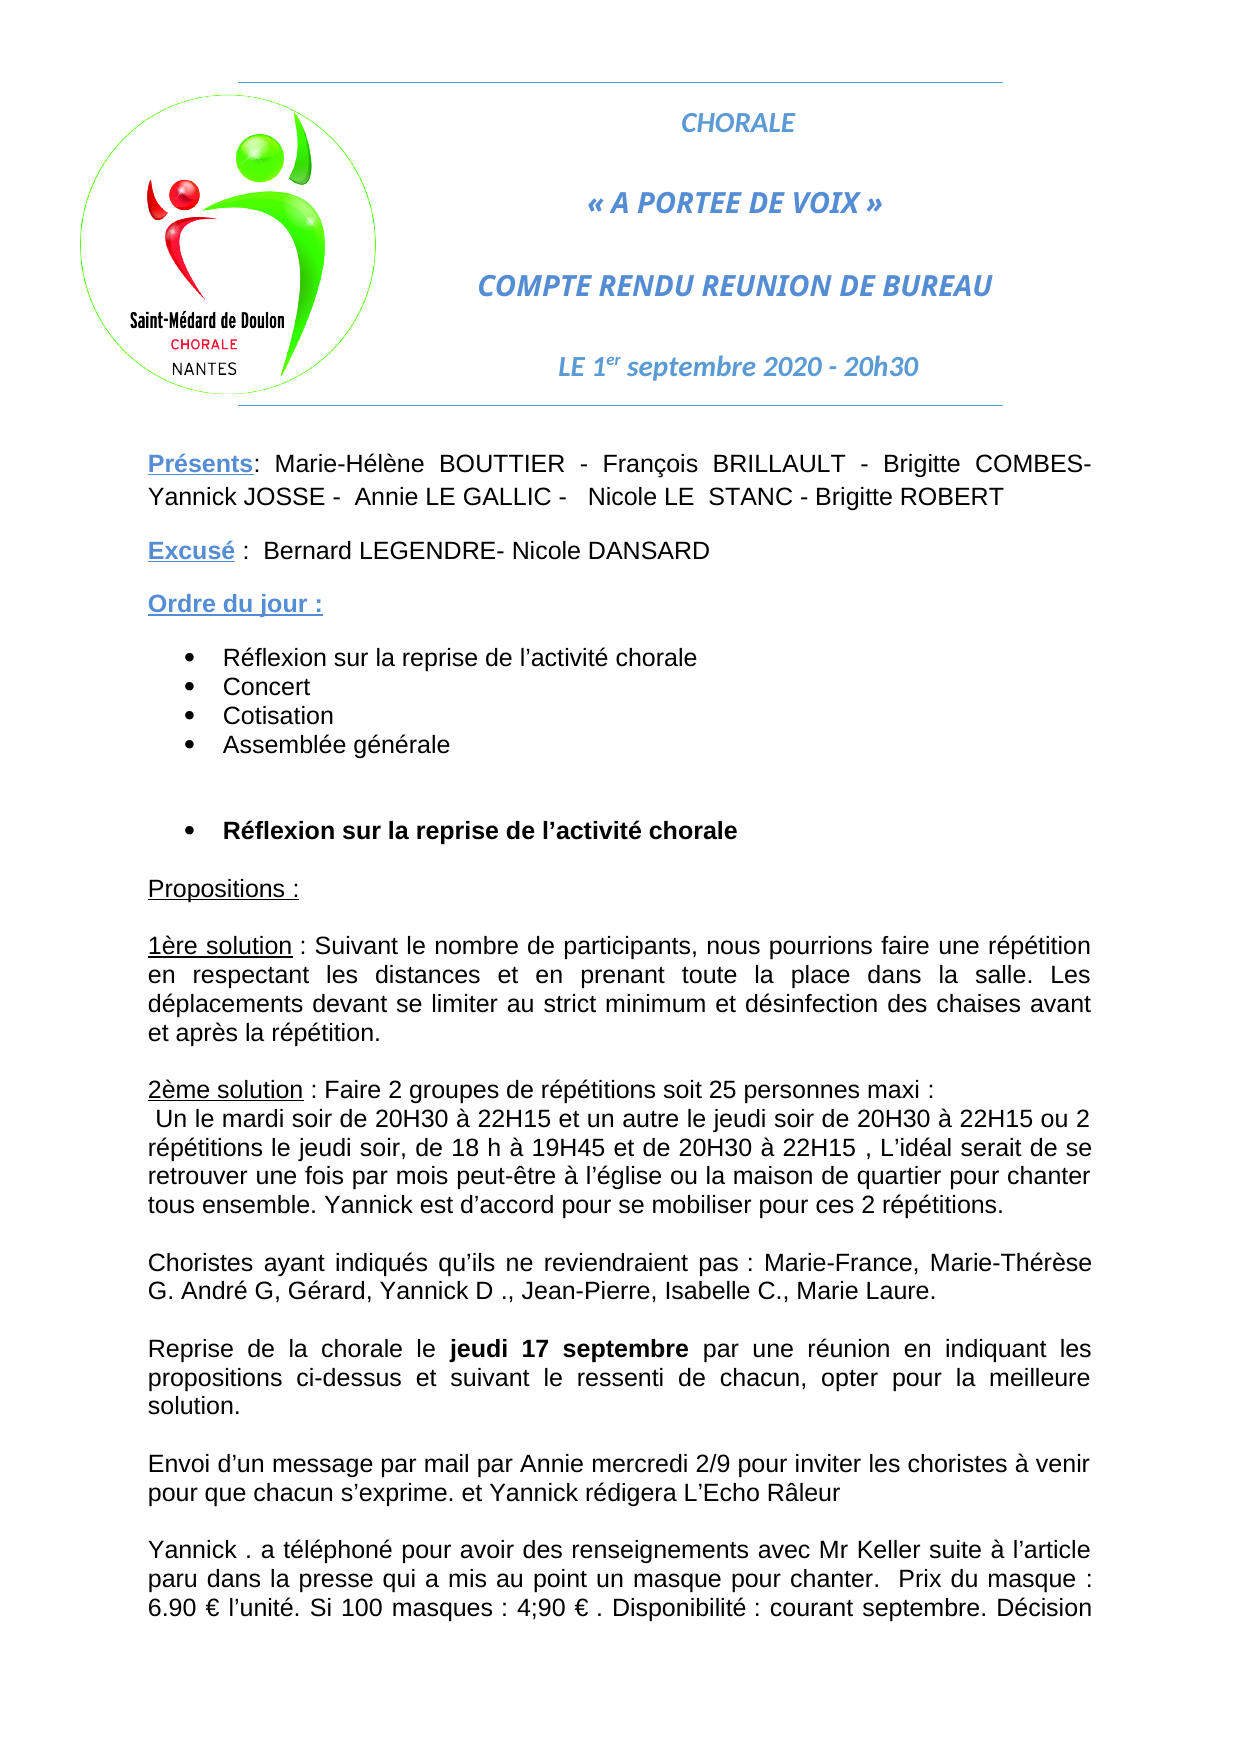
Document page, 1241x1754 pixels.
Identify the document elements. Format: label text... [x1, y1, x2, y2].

list Réflexion sur la reprise de l’activité chorale [185, 643, 1093, 672]
text LE 1er septembre 2020 - 20h30 [238, 327, 1003, 405]
text 1ère solution : Suivant le nombre de participants, nous pourrions faire une répétition en respectant les distances et en prenant toute la place dans la salle. Les déplacements devant se limiter au strict minimum et désinfection des chaises avant et après la répétition. [148, 931, 1093, 1046]
text COMPTE RENDU REUNION DE BUREAU [377, 243, 1003, 305]
text Présents: Marie-Hélène BOUTTIER - François BRILLAULT - Brigitte COMBES-Yannick JOSSE - Annie LE GALLIC - Nicole LE STANC - Brigitte ROBERT [148, 449, 1093, 511]
text Reprise de la chorale le jeudi 17 septembre par une réunion en indiquant les propositions ci-dessus et suivant le ressenti de chacun, opter pour la meilleure solution. [148, 1334, 1093, 1420]
list Concert [185, 672, 1093, 701]
text Excusé : Bernard LEGENDRE- Nicole DANSARD [148, 536, 1093, 564]
text Propositions : [148, 874, 1093, 903]
text CHORALE [238, 83, 1003, 139]
list Assemblée générale [185, 730, 1093, 759]
text Envoi d’un message par mail par Annie mercredi 2/9 pour inviter les choristes à venir pour que chacun s’exprime. et Yannick rédigera L’Echo Râleur [148, 1449, 1093, 1506]
text Un le mardi soir de 20H30 à 22H15 et un autre le jeudi soir de 20H30 à 22H15 ou 2 répétitions le jeudi soir, de 18 h à 19H45 et de 20H30 à 22H15 , L’idéal serait de se retrouver une fois par mois peut-être à l’église ou la maison de quartier pour chanter tous ensemble. Yannick est d’accord pour se mobiliser pour ces 2 répétitions. [148, 1104, 1093, 1219]
list Réflexion sur la reprise de l’activité chorale [185, 816, 1093, 845]
text « A PORTEE DE VOIX » [377, 160, 1003, 222]
text Choristes ayant indiqués qu’ils ne reviendraient pas : Marie-France, Marie-Thérèse G. André G, Gérard, Yannick D ., Jean-Pierre, Isabelle C., Marie Laure. [148, 1248, 1093, 1305]
text 2ème solution : Faire 2 groupes de répétitions soit 25 personnes maxi : [148, 1075, 1093, 1104]
picture [78, 94, 377, 394]
text Yannick . a téléphoné pour avoir des renseignements avec Mr Keller suite à l’article paru dans la presse qui a mis au point un masque pour chanter. Prix du masque : 6.90 € l’unité. Si 100 masques : 4;90 € . Disponibilité : courant septembre. Décision [148, 1535, 1093, 1621]
list Cotisation [185, 701, 1093, 730]
text Ordre du jour : [148, 589, 1093, 618]
